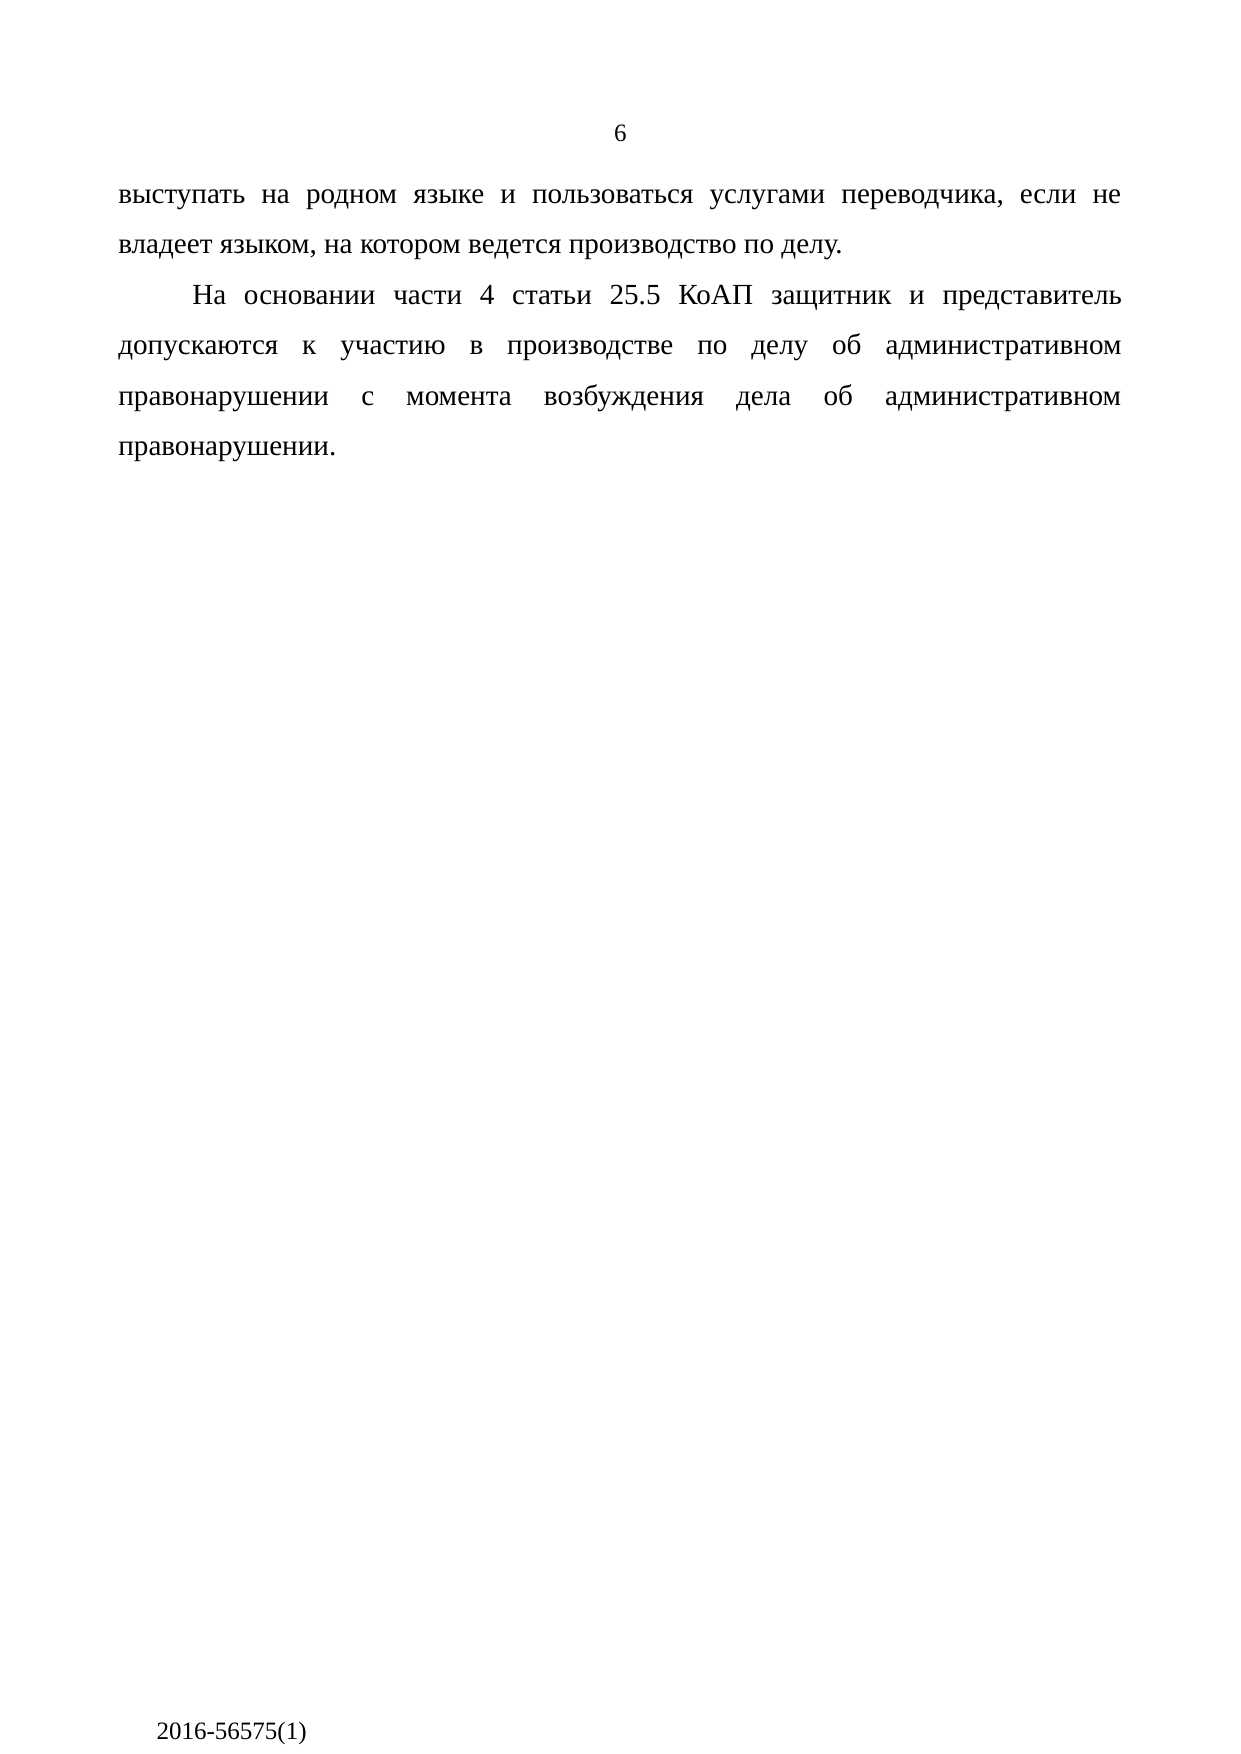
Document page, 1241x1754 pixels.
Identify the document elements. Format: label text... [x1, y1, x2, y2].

text выступать на родном языке и пользоваться услугами переводчика, если не владеет языком, на котором ведется производство по делу. [118, 176, 1122, 260]
text На основании части 4 статьи 25.5 КоАП защитник и представитель допускаются к участию в производстве по делу об административном правонарушении с момента возбуждения дела об административном правонарушении. [118, 277, 1122, 461]
